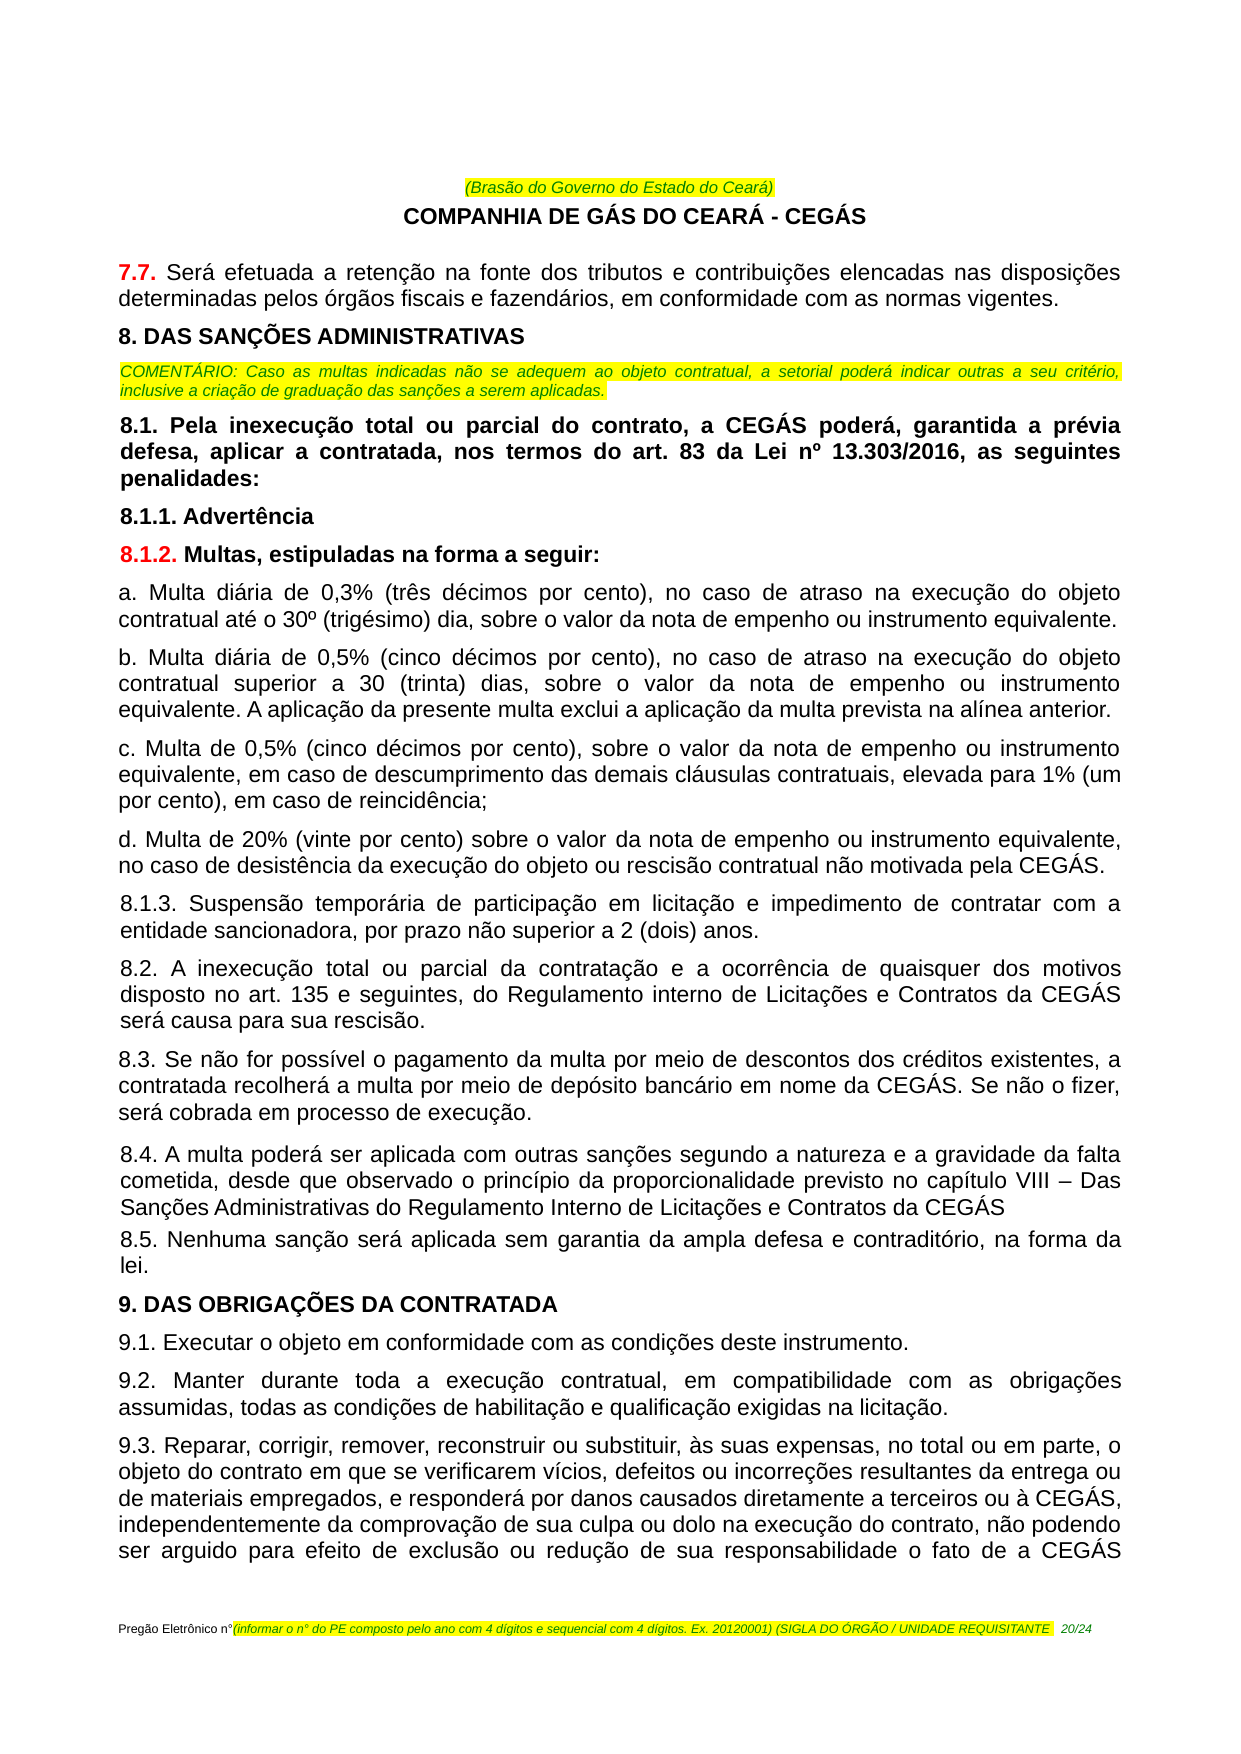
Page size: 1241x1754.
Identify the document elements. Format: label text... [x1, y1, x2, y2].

text 9.3. Reparar, corrigir, remover, reconstruir ou substituir, às suas expensas, no total ou em parte, o objeto do contrato em que se verificarem vícios, defeitos ou incorreções resultantes da entrega ou de materiais empregados, e responderá por danos causados diretamente a terceiros ou à CEGÁS, independentemente da comprovação de sua culpa ou dolo na execução do contrato, não podendo ser arguido para efeito de exclusão ou redução de sua responsabilidade o fato de a CEGÁS [118, 1432, 1122, 1563]
text COMENTÁRIO: Caso as multas indicadas não se adequem ao objeto contratual, a setorial poderá indicar outras a seu critério, inclusive a criação de graduação das sanções a serem aplicadas. [120, 362, 1122, 400]
text 8.1. Pela inexecução total ou parcial do contrato, a CEGÁS poderá, garantida a prévia defesa, aplicar a contratada, nos termos do art. 83 da Lei nº 13.303/2016, as seguintes penalidades: [120, 412, 1122, 491]
text 8.1.2. Multas, estipuladas na forma a seguir: [120, 541, 1122, 567]
list b. Multa diária de 0,5% (cinco décimos por cento), no caso de atraso na execução do objeto contratual superior a 30 (trinta) dias, sobre o valor da nota de empenho ou instrumento equivalente. A aplicação da presente multa exclui a aplicação da multa prevista na alínea anterior. [118, 644, 1122, 723]
list a. Multa diária de 0,3% (três décimos por cento), no caso de atraso na execução do objeto contratual até o 30º (trigésimo) dia, sobre o valor da nota de empenho ou instrumento equivalente. [118, 579, 1122, 632]
list c. Multa de 0,5% (cinco décimos por cento), sobre o valor da nota de empenho ou instrumento equivalente, em caso de descumprimento das demais cláusulas contratuais, elevada para 1% (um por cento), em caso de reincidência; [118, 735, 1122, 814]
text 8. DAS SANÇÕES ADMINISTRATIVAS [118, 323, 1122, 350]
text 8.5. Nenhuma sanção será aplicada sem garantia da ampla defesa e contraditório, na forma da lei. [120, 1226, 1122, 1279]
text 8.1.1. Advertência [120, 503, 1122, 529]
text 8.2. A inexecução total ou parcial da contratação e a ocorrência de quaisquer dos motivos disposto no art. 135 e seguintes, do Regulamento interno de Licitações e Contratos da CEGÁS será causa para sua rescisão. [120, 955, 1122, 1034]
text 8.4. A multa poderá ser aplicada com outras sanções segundo a natureza e a gravidade da falta cometida, desde que observado o princípio da proporcionalidade previsto no capítulo VIII – Das Sanções Administrativas do Regulamento Interno de Licitações e Contratos da CEGÁS [120, 1141, 1122, 1220]
text 8.1.3. Suspensão temporária de participação em licitação e impedimento de contratar com a entidade sancionadora, por prazo não superior a 2 (dois) anos. [120, 890, 1122, 943]
text 9. DAS OBRIGAÇÕES DA CONTRATADA [118, 1291, 1122, 1317]
list d. Multa de 20% (vinte por cento) sobre o valor da nota de empenho ou instrumento equivalente, no caso de desistência da execução do objeto ou rescisão contratual não motivada pela CEGÁS. [118, 826, 1122, 878]
text 9.2. Manter durante toda a execução contratual, em compatibilidade com as obrigações assumidas, todas as condições de habilitação e qualificação exigidas na licitação. [118, 1367, 1122, 1420]
text 7.7. Será efetuada a retenção na fonte dos tributos e contribuições elencadas nas disposições determinadas pelos órgãos fiscais e fazendários, em conformidade com as normas vigentes. [118, 259, 1122, 311]
text 8.3. Se não for possível o pagamento da multa por meio de descontos dos créditos existentes, a contratada recolherá a multa por meio de depósito bancário em nome da CEGÁS. Se não o fizer, será cobrada em processo de execução. [118, 1046, 1122, 1125]
text 9.1. Executar o objeto em conformidade com as condições deste instrumento. [118, 1329, 1122, 1355]
